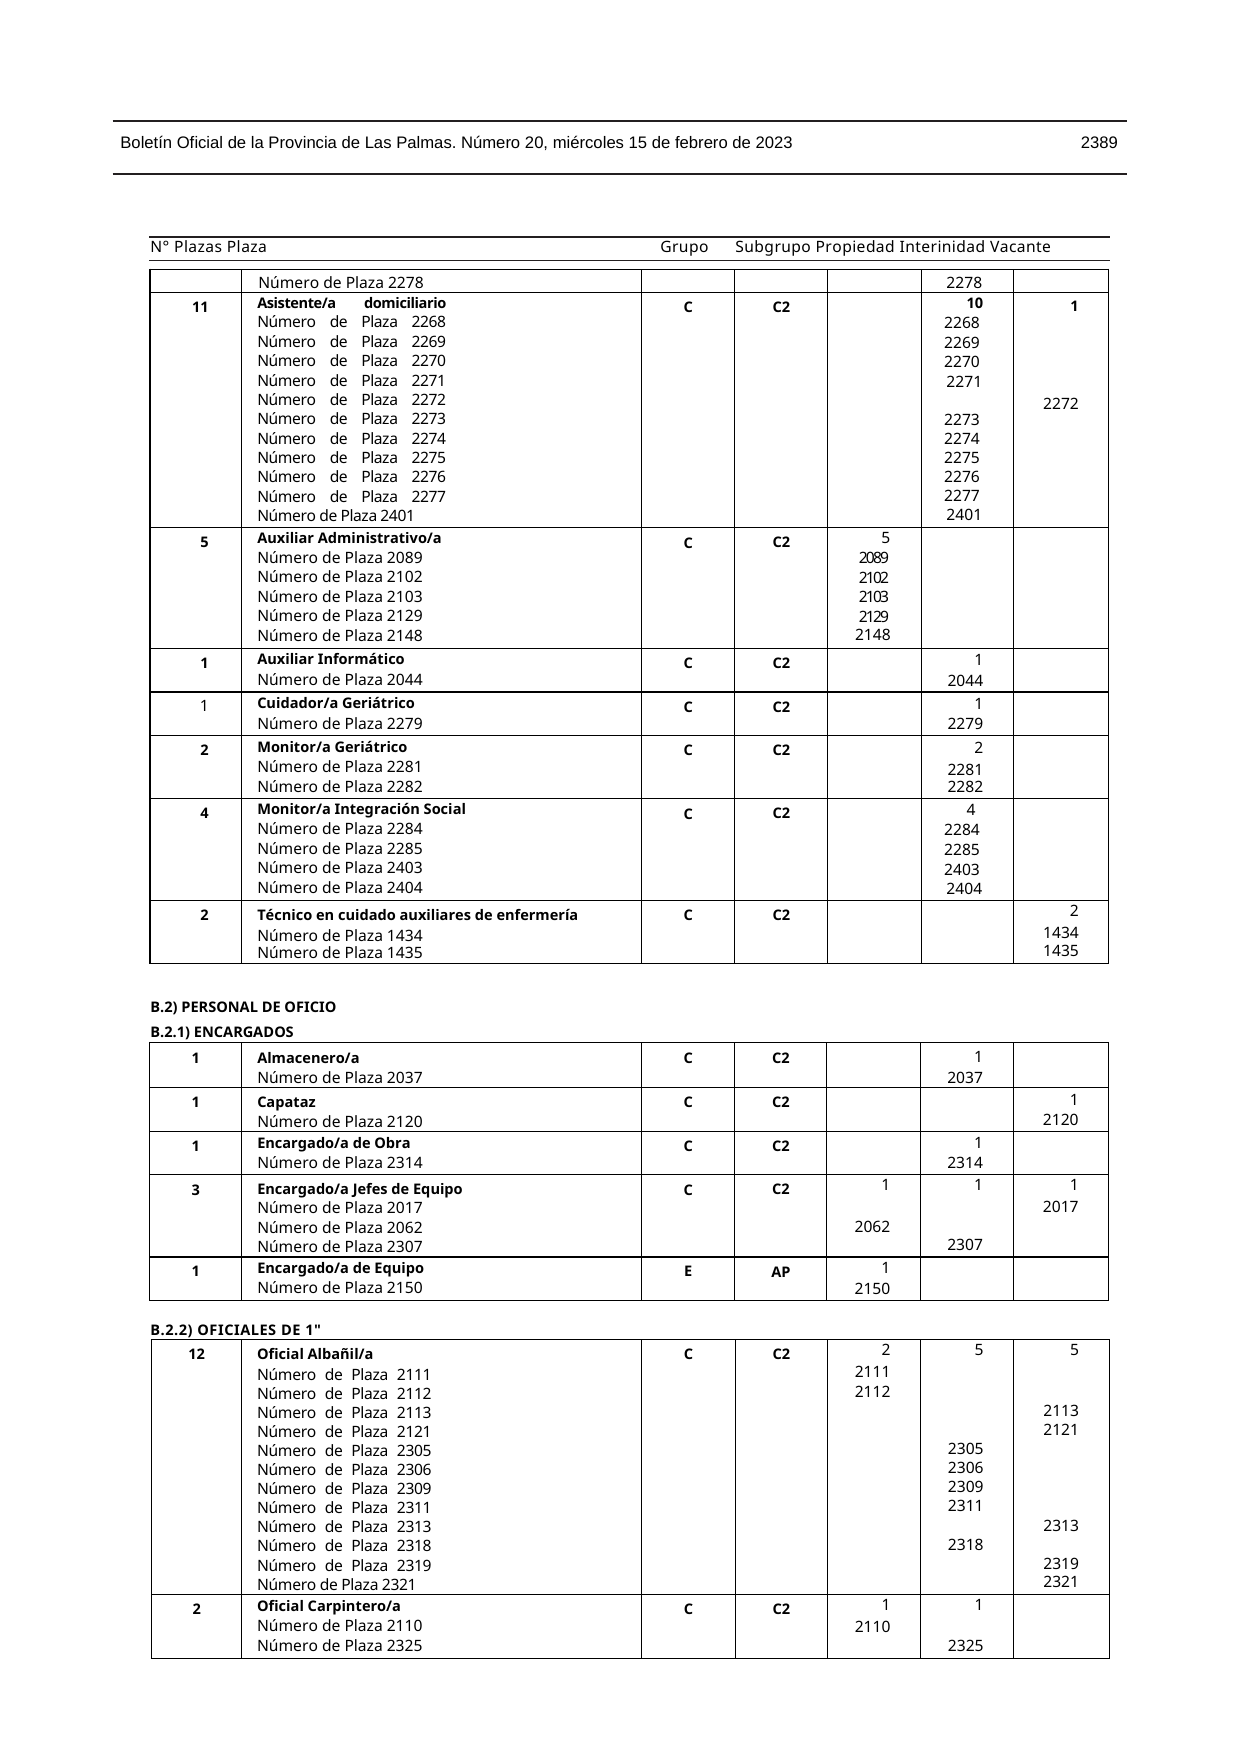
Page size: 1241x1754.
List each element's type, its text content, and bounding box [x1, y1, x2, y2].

table_cell 2 [151, 901, 241, 963]
table_cell 1 2062 [827, 1175, 920, 1256]
table_header 12 [152, 1340, 241, 1594]
table_header [735, 270, 827, 292]
table_cell C2 [735, 693, 827, 735]
table_cell AP [735, 1258, 826, 1300]
table_cell C2 [735, 1175, 826, 1256]
table_cell C2 [735, 799, 827, 899]
table_cell C2 [735, 293, 827, 527]
table_header 1 [150, 1043, 241, 1087]
table_header [828, 270, 921, 292]
table_cell [828, 693, 921, 735]
table_cell Oficial Carpintero/a Número de Plaza 2110 Número de Plaza 2325 [242, 1595, 641, 1658]
table_cell [828, 649, 921, 691]
table_cell 1 [151, 693, 241, 735]
table_cell 2 [151, 736, 241, 798]
table_cell Capataz Número de Plaza 2120 [242, 1088, 641, 1131]
table_cell 11 [151, 293, 241, 527]
table_cell [921, 1258, 1013, 1300]
table_cell 1 2314 [921, 1132, 1013, 1174]
text B.2.2) OFICIALES DE 1" [150, 1321, 1127, 1339]
table_cell [1014, 528, 1108, 647]
table_cell [1014, 649, 1108, 691]
table_cell C [642, 901, 734, 963]
table_cell Asistente/a domiciliario Número de Plaza 2268 Número de Plaza 2269 Número de Plaza 2270 Número de Plaza 2271 Número de Plaza 2272 Número de Plaza 2273 Número de Plaza 2274 Número de Plaza 2275 Número de Plaza 2276 Número de Plaza 2277 Número de Plaza 2401 [242, 293, 641, 527]
table_cell C [642, 649, 734, 691]
table_header C [642, 1340, 735, 1594]
table_cell 1 [150, 1088, 241, 1131]
table_cell Cuidador/a Geriátrico Número de Plaza 2279 [242, 693, 641, 735]
table_cell [1014, 1258, 1108, 1300]
table_header Número de Plaza 2278 [242, 270, 641, 292]
table_cell E [642, 1258, 734, 1300]
table_cell [922, 901, 1013, 963]
table_cell C2 [735, 1132, 826, 1174]
table_cell C2 [735, 1088, 826, 1131]
table_cell 1 2307 [921, 1175, 1013, 1256]
table_cell C [642, 1088, 734, 1131]
table_header C2 [736, 1340, 827, 1594]
table_cell 1 [151, 649, 241, 691]
table_header [1014, 270, 1108, 292]
table_header 2278 [922, 270, 1013, 292]
table_cell C2 [735, 528, 827, 647]
table_header 5 2113 2121 2313 2319 2321 [1014, 1340, 1109, 1594]
table_cell Monitor/a Geriátrico Número de Plaza 2281 Número de Plaza 2282 [242, 736, 641, 798]
table_cell C2 [735, 649, 827, 691]
table_cell 4 2284 2285 2403 2404 [922, 799, 1013, 899]
table_cell [1014, 799, 1108, 899]
table_cell [827, 1132, 920, 1174]
table_cell C2 [735, 901, 827, 963]
table_cell 3 [150, 1175, 241, 1256]
table_cell 1 [150, 1258, 241, 1300]
table_cell [828, 293, 921, 527]
table_cell [1014, 693, 1108, 735]
table_header Oficial Albañil/a Número de Plaza 2111 Número de Plaza 2112 Número de Plaza 2113 Número de Plaza 2121 Número de Plaza 2305 Número de Plaza 2306 Número de Plaza 2309 Número de Plaza 2311 Número de Plaza 2313 Número de Plaza 2318 Número de Plaza 2319 Número de Plaza 2321 [242, 1340, 641, 1594]
table_cell 4 [151, 799, 241, 899]
table_cell Encargado/a de Equipo Número de Plaza 2150 [242, 1258, 641, 1300]
table_cell [922, 528, 1013, 647]
text B.2) PERSONAL DE OFICIO B.2.1) ENCARGADOS [150, 994, 1127, 1042]
table_cell [921, 1088, 1013, 1131]
table_cell Auxiliar Administrativo/a Número de Plaza 2089 Número de Plaza 2102 Número de Plaza 2103 Número de Plaza 2129 Número de Plaza 2148 [242, 528, 641, 647]
table_header 1 2037 [921, 1043, 1013, 1087]
table_cell Encargado/a de Obra Número de Plaza 2314 [242, 1132, 641, 1174]
table_cell C [642, 528, 734, 647]
table_cell 1 2279 [922, 693, 1013, 735]
table_cell 2 1434 1435 [1014, 901, 1108, 963]
table_cell C [642, 293, 734, 527]
table_cell [1014, 1595, 1109, 1658]
table_header C [642, 1043, 734, 1087]
table_cell C [642, 1175, 734, 1256]
table_cell Auxiliar Informático Número de Plaza 2044 [242, 649, 641, 691]
table_cell 1 2150 [827, 1258, 920, 1300]
table_header 5 2305 2306 2309 2311 2318 [921, 1340, 1013, 1594]
table_header [642, 270, 734, 292]
table_cell 1 [150, 1132, 241, 1174]
table_cell [1014, 1132, 1108, 1174]
table_cell C [642, 1132, 734, 1174]
table_cell [828, 799, 921, 899]
table_cell 10 2268 2269 2270 2271 2273 2274 2275 2276 2277 2401 [922, 293, 1013, 527]
table_cell 1 2017 [1014, 1175, 1108, 1256]
table_cell 1 2272 [1014, 293, 1108, 527]
table_cell C [642, 736, 734, 798]
table_cell 5 [151, 528, 241, 647]
table_cell C [642, 693, 734, 735]
table_cell Monitor/a Integración Social Número de Plaza 2284 Número de Plaza 2285 Número de Plaza 2403 Número de Plaza 2404 [242, 799, 641, 899]
table_cell [828, 736, 921, 798]
table_cell 2 [152, 1595, 241, 1658]
table_cell C [642, 1595, 735, 1658]
table_header 2 2111 2112 [828, 1340, 920, 1594]
table_cell C [642, 799, 734, 899]
table_header C2 [735, 1043, 826, 1087]
table_cell 1 2120 [1014, 1088, 1108, 1131]
text Boletín Oficial de la Provincia de Las Palmas. Número 20, miércoles 15 de febrero de 2023 2389 [120, 134, 1127, 152]
table_cell [1014, 736, 1108, 798]
table_cell [827, 1088, 920, 1131]
table_cell 5 2089 2102 2103 2129 2148 [828, 528, 921, 647]
table_cell C2 [736, 1595, 827, 1658]
table_cell [828, 901, 921, 963]
table_header Almacenero/a Número de Plaza 2037 [242, 1043, 641, 1087]
table_cell Técnico en cuidado auxiliares de enfermería Número de Plaza 1434 Número de Plaza 1435 [242, 901, 641, 963]
table_header [827, 1043, 920, 1087]
table_cell 2 2281 2282 [922, 736, 1013, 798]
table_cell Encargado/a Jefes de Equipo Número de Plaza 2017 Número de Plaza 2062 Número de Plaza 2307 [242, 1175, 641, 1256]
table_cell 1 2110 [828, 1595, 920, 1658]
table_cell 1 2044 [922, 649, 1013, 691]
text N° Plazas Plaza Grupo Subgrupo Propiedad Interinidad Vacante [150, 237, 1127, 256]
table_cell 1 2325 [921, 1595, 1013, 1658]
table_header [1014, 1043, 1108, 1087]
table_header [151, 270, 241, 292]
table_cell C2 [735, 736, 827, 798]
